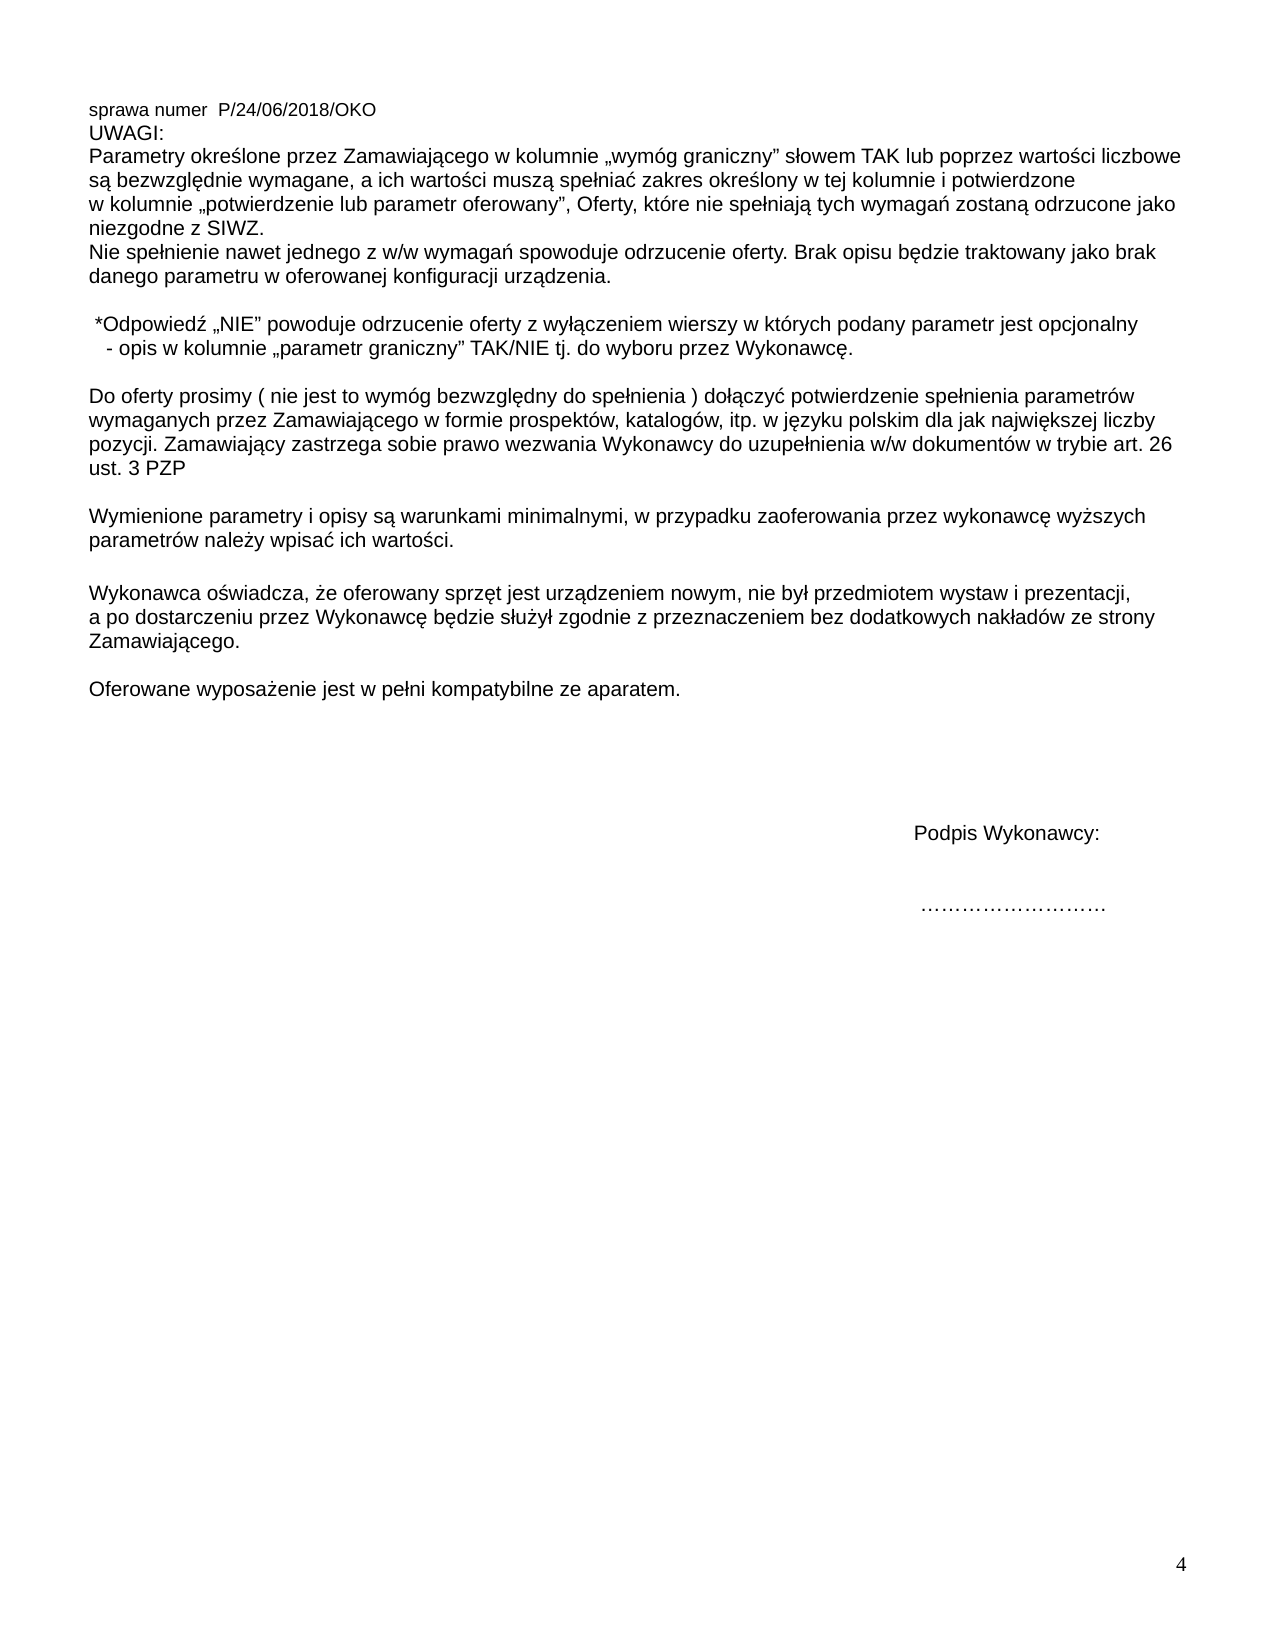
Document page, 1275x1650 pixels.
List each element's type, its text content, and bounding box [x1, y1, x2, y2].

text Do oferty prosimy ( nie jest to wymóg bezwzględny do spełnienia ) dołączyć potwierdzenie spełnienia parametrów wymaganych przez Zamawiającego w formie prospektów, katalogów, itp. w języku polskim dla jak największej liczby pozycji. Zamawiający zastrzega sobie prawo wezwania Wykonawcy do uzupełnienia w/w dokumentów w trybie art. 26 ust. 3 PZP [89, 384, 1186, 480]
text Wykonawca oświadcza, że oferowany sprzęt jest urządzeniem nowym, nie był przedmiotem wystaw i prezentacji, [89, 581, 1186, 604]
text Nie spełnienie nawet jednego z w/w wymagań spowoduje odrzucenie oferty. Brak opisu będzie traktowany jako brak danego parametru w oferowanej konfiguracji urządzenia. [89, 240, 1186, 288]
text Wymienione parametry i opisy są warunkami minimalnymi, w przypadku zaoferowania przez wykonawcę wyższych parametrów należy wpisać ich wartości. [89, 504, 1186, 552]
text Parametry określone przez Zamawiającego w kolumnie „wymóg graniczny” słowem TAK lub poprzez wartości liczbowe są bezwzględnie wymagane, a ich wartości muszą spełniać zakres określony w tej kolumnie i potwierdzone [89, 144, 1186, 192]
text a po dostarczeniu przez Wykonawcę będzie służył zgodnie z przeznaczeniem bez dodatkowych nakładów ze strony Zamawiającego. [89, 604, 1186, 653]
text UWAGI: [89, 120, 1186, 144]
text ……………………… [89, 892, 1186, 916]
text Oferowane wyposażenie jest w pełni kompatybilne ze aparatem. [89, 677, 1186, 701]
text w kolumnie „potwierdzenie lub parametr oferowany”, Oferty, które nie spełniają tych wymagań zostaną odrzucone jako niezgodne z SIWZ. [89, 192, 1186, 240]
text Podpis Wykonawcy: [89, 820, 1186, 844]
text *Odpowiedź „NIE” powoduje odrzucenie oferty z wyłączeniem wierszy w których podany parametr jest opcjonalny [89, 312, 1186, 336]
text - opis w kolumnie „parametr graniczny” TAK/NIE tj. do wyboru przez Wykonawcę. [89, 336, 1186, 360]
